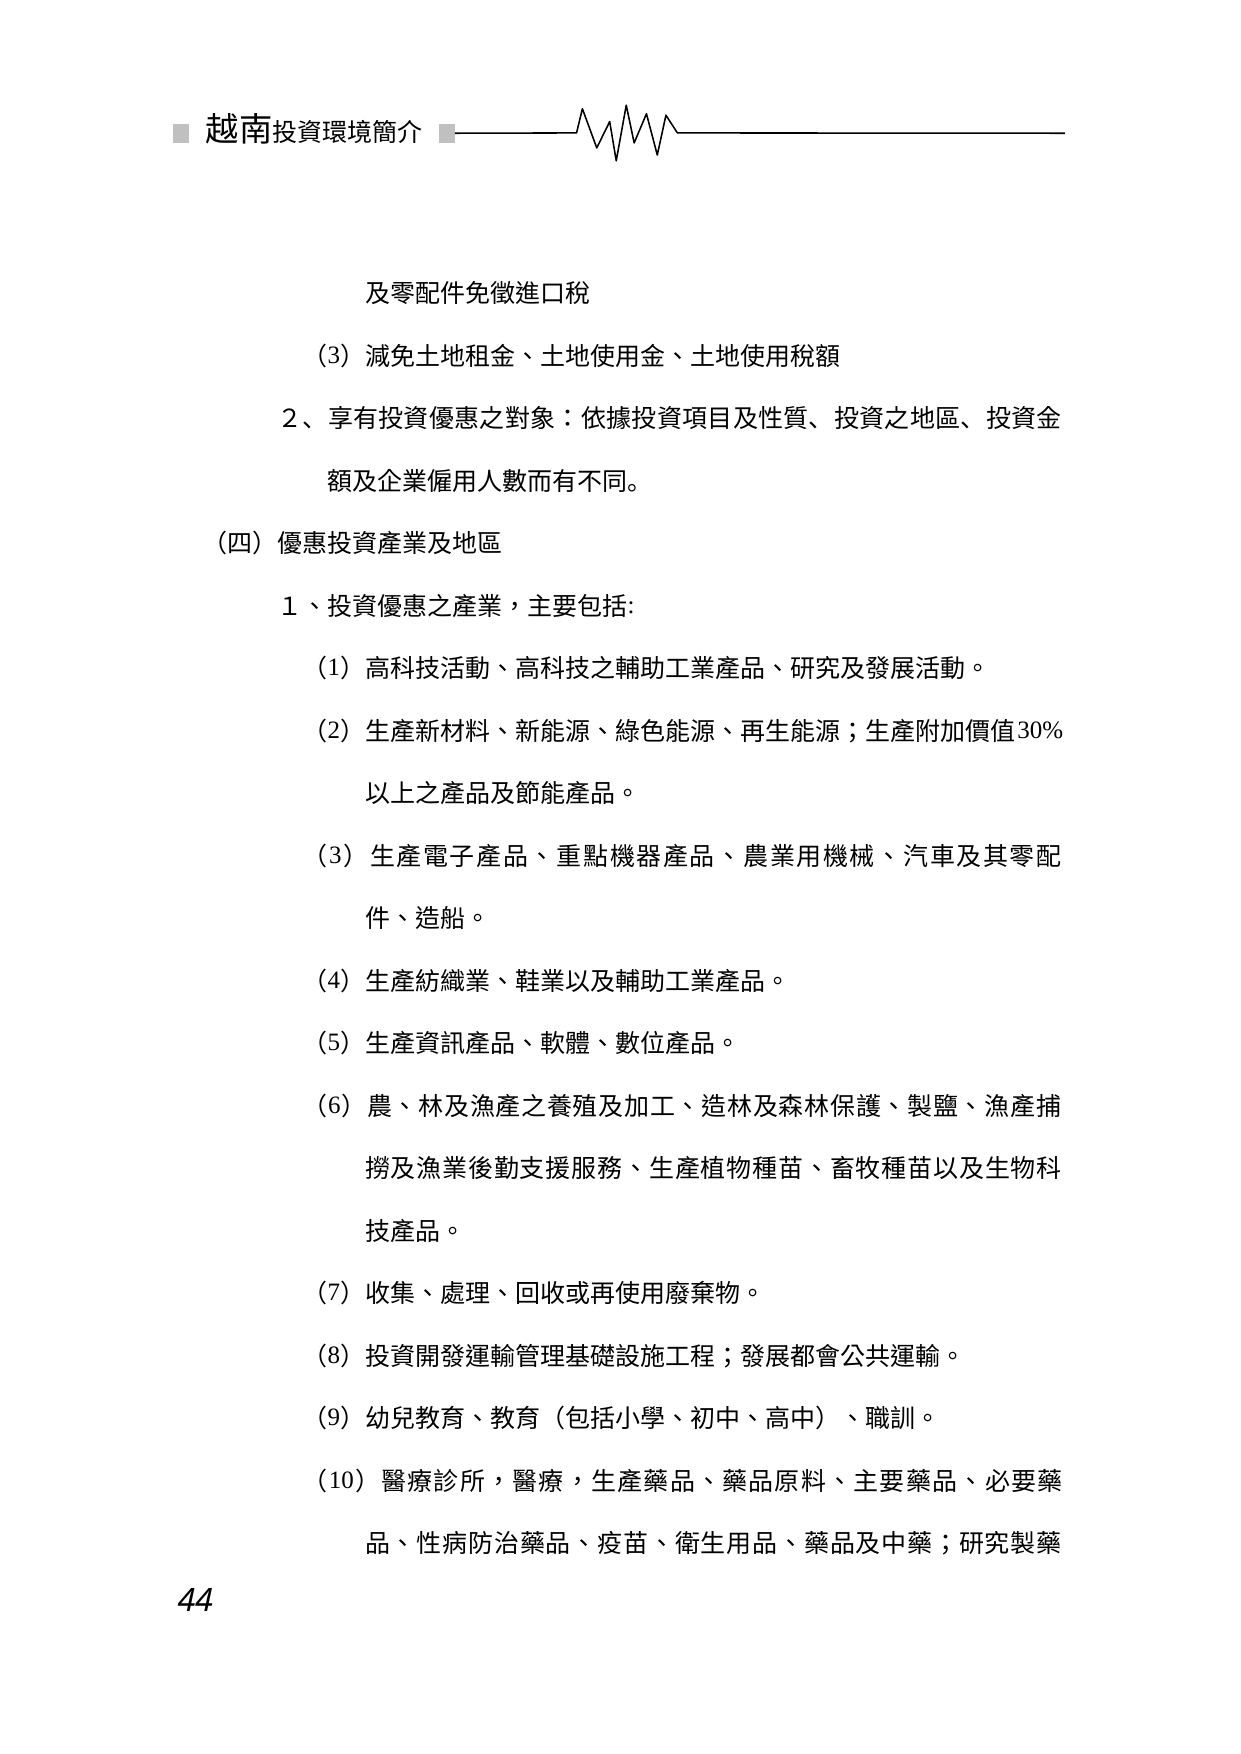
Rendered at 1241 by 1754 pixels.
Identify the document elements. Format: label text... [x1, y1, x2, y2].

text （四）優惠投資產業及地區 [202, 500, 1063, 563]
text 及零配件免徵進口稅 [302, 250, 1063, 313]
text （6）農、林及漁產之養殖及加工、造林及森林保護、製鹽、漁產捕撈及漁業後勤支援服務、生產植物種苗、畜牧種苗以及生物科技產品。 [302, 1063, 1063, 1250]
text （3）減免土地租金、土地使用金、土地使用稅額 [302, 313, 1063, 375]
text （8）投資開發運輸管理基礎設施工程；發展都會公共運輸。 [302, 1313, 1063, 1375]
text （4）生產紡織業、鞋業以及輔助工業產品。 [302, 938, 1063, 1000]
text （1）高科技活動、高科技之輔助工業產品、研究及發展活動。 [302, 625, 1063, 688]
text （5）生產資訊產品、軟體、數位產品。 [302, 1000, 1063, 1063]
text （2）生產新材料、新能源、綠色能源、再生能源；生產附加價值30%以上之產品及節能產品。 [302, 688, 1063, 813]
text （3）生產電子產品、重點機器產品、農業用機械、汽車及其零配件、造船。 [302, 813, 1063, 938]
text （9）幼兒教育、教育（包括小學、初中、高中）、職訓。 [302, 1375, 1063, 1438]
text ２、享有投資優惠之對象：依據投資項目及性質、投資之地區、投資金額及企業僱用人數而有不同。 [277, 375, 1063, 500]
text １、投資優惠之產業，主要包括: [277, 563, 1063, 625]
text （7）收集、處理、回收或再使用廢棄物。 [302, 1250, 1063, 1313]
text （10）醫療診所，醫療，生產藥品、藥品原料、主要藥品、必要藥品、性病防治藥品、疫苗、衛生用品、藥品及中藥；研究製藥 [302, 1438, 1063, 1563]
